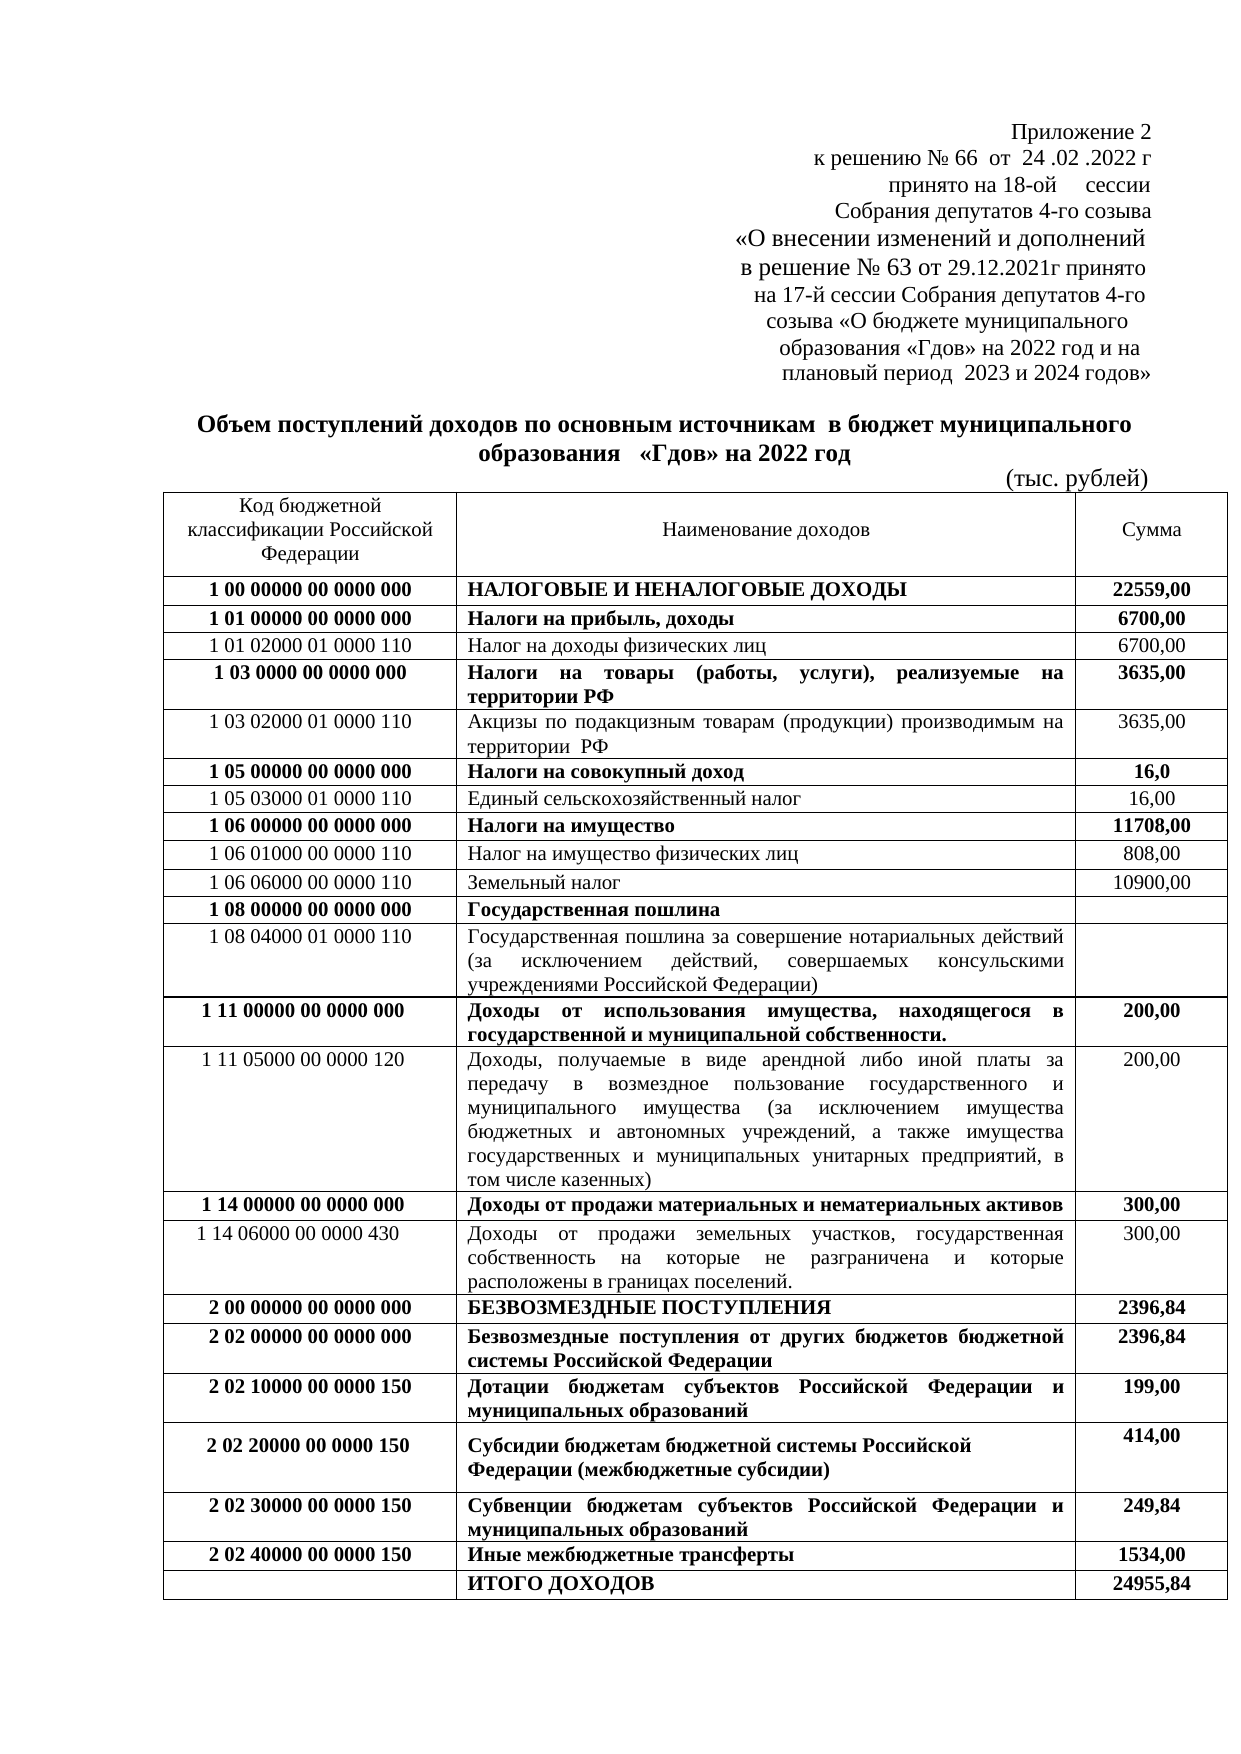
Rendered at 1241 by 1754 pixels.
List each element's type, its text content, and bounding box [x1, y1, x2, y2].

table_cell Доходы от продажи земельных участков, государственная собственность на которые не разграничена и которые расположены в границах поселений. [457, 1221, 1075, 1294]
table_cell 1 03 0000 00 0000 000 [164, 660, 456, 708]
text Объем поступлений доходов по основным источникам в бюджет муниципального образования «Гдов» на 2022 год [177, 409, 1152, 467]
table_cell Доходы, получаемые в виде арендной либо иной платы за передачу в возмездное пользование государственного и муниципального имущества (за исключением имущества бюджетных и автономных учреждений, а также имущества государственных и муниципальных унитарных предприятий, в том числе казенных) [457, 1047, 1075, 1191]
table_cell Налоги на совокупный доход [457, 759, 1075, 785]
table_cell 2 02 30000 00 0000 150 [164, 1493, 456, 1541]
table_cell 1 06 01000 00 0000 110 [164, 841, 456, 869]
table_cell 22559,00 [1076, 577, 1227, 605]
table_cell 1 03 02000 01 0000 110 [164, 710, 456, 758]
table_cell 3635,00 [1076, 710, 1227, 758]
table_cell НАЛОГОВЫЕ И НЕНАЛОГОВЫЕ ДОХОДЫ [457, 577, 1075, 605]
text образования «Гдов» на 2022 год и на [177, 334, 1152, 360]
table_cell 1534,00 [1076, 1542, 1227, 1570]
table_cell 200,00 [1076, 1047, 1227, 1191]
table_cell 10900,00 [1076, 870, 1227, 896]
table_header Код бюджетной классификации Российской Федерации [164, 493, 456, 576]
text (тыс. рублей) [177, 467, 1152, 492]
text Собрания депутатов 4-го созыва [177, 197, 1152, 223]
text в решение № 63 от 29.12.2021г принято [177, 252, 1152, 281]
table_cell Налоги на прибыль, доходы [457, 606, 1075, 632]
table_cell 16,0 [1076, 759, 1227, 785]
table_cell 2 02 00000 00 0000 000 [164, 1324, 456, 1372]
table_cell Налог на доходы физических лиц [457, 633, 1075, 659]
table_header Наименование доходов [457, 493, 1075, 576]
text «О внесении изменений и дополнений [177, 223, 1152, 252]
table_cell Акцизы по подакцизным товарам (продукции) производимым на территории РФ [457, 710, 1075, 758]
table_cell 249,84 [1076, 1493, 1227, 1541]
table_cell Доходы от продажи материальных и нематериальных активов [457, 1192, 1075, 1220]
table_cell 3635,00 [1076, 660, 1227, 708]
table_cell Субвенции бюджетам субъектов Российской Федерации и муниципальных образований [457, 1493, 1075, 1541]
table_cell 2 02 10000 00 0000 150 [164, 1374, 456, 1422]
table_cell 24955,84 [1076, 1571, 1227, 1599]
table_cell 2 00 00000 00 0000 000 [164, 1295, 456, 1323]
table_cell Налог на имущество физических лиц [457, 841, 1075, 869]
table_cell 2 02 20000 00 0000 150 [164, 1423, 456, 1492]
text на 17-й сессии Собрания депутатов 4-го [177, 281, 1152, 307]
table_cell 414,00 [1076, 1423, 1227, 1492]
text плановый период 2023 и 2024 годов» [177, 360, 1152, 385]
table_cell Налоги на товары (работы, услуги), реализуемые на территории РФ [457, 660, 1075, 708]
table_cell 1 01 00000 00 0000 000 [164, 606, 456, 632]
table_cell 1 08 04000 01 0000 110 [164, 924, 456, 996]
table_cell 11708,00 [1076, 813, 1227, 839]
table_cell 1 14 00000 00 0000 000 [164, 1192, 456, 1220]
table_cell БЕЗВОЗМЕЗДНЫЕ ПОСТУПЛЕНИЯ [457, 1295, 1075, 1323]
table_cell Субсидии бюджетам бюджетной системы Российской Федерации (межбюджетные субсидии) [457, 1423, 1075, 1492]
table_cell ИТОГО ДОХОДОВ [457, 1571, 1075, 1599]
table_cell 1 11 05000 00 0000 120 [164, 1047, 456, 1191]
table_cell 300,00 [1076, 1221, 1227, 1294]
table_cell Единый сельскохозяйственный налог [457, 786, 1075, 812]
table_cell Земельный налог [457, 870, 1075, 896]
table_cell 1 08 00000 00 0000 000 [164, 897, 456, 923]
text созыва «О бюджете муниципального [177, 307, 1152, 334]
table_cell [1076, 924, 1227, 996]
table_cell 1 06 00000 00 0000 000 [164, 813, 456, 839]
table_cell Налоги на имущество [457, 813, 1075, 839]
table_cell [1076, 897, 1227, 923]
table_cell 1 05 03000 01 0000 110 [164, 786, 456, 812]
table_cell 1 06 06000 00 0000 110 [164, 870, 456, 896]
table_cell Государственная пошлина за совершение нотариальных действий (за исключением действий, совершаемых консульскими учреждениями Российской Федерации) [457, 924, 1075, 996]
table_cell 2396,84 [1076, 1295, 1227, 1323]
text Приложение 2 [177, 118, 1152, 144]
table_cell 808,00 [1076, 841, 1227, 869]
table_cell 6700,00 [1076, 606, 1227, 632]
table_cell Доходы от использования имущества, находящегося в государственной и муниципальной собственности. [457, 998, 1075, 1046]
table_cell Иные межбюджетные трансферты [457, 1542, 1075, 1570]
table_cell [164, 1571, 456, 1599]
table_cell 1 00 00000 00 0000 000 [164, 577, 456, 605]
table_cell 16,00 [1076, 786, 1227, 812]
table_cell 2 02 40000 00 0000 150 [164, 1542, 456, 1570]
table_cell Безвозмездные поступления от других бюджетов бюджетной системы Российской Федерации [457, 1324, 1075, 1372]
table_header Сумма [1076, 493, 1227, 576]
table_cell 199,00 [1076, 1374, 1227, 1422]
text принято на 18-ой сессии [177, 171, 1152, 197]
table_cell 1 14 06000 00 0000 430 [164, 1221, 456, 1294]
table_cell 2396,84 [1076, 1324, 1227, 1372]
table_cell 1 01 02000 01 0000 110 [164, 633, 456, 659]
table_cell Дотации бюджетам субъектов Российской Федерации и муниципальных образований [457, 1374, 1075, 1422]
table_cell Государственная пошлина [457, 897, 1075, 923]
table_cell 200,00 [1076, 998, 1227, 1046]
table_cell 1 05 00000 00 0000 000 [164, 759, 456, 785]
table_cell 300,00 [1076, 1192, 1227, 1220]
table_cell 1 11 00000 00 0000 000 [164, 998, 456, 1046]
table_cell 6700,00 [1076, 633, 1227, 659]
text к решению № 66 от 24 .02 .2022 г [177, 144, 1152, 171]
